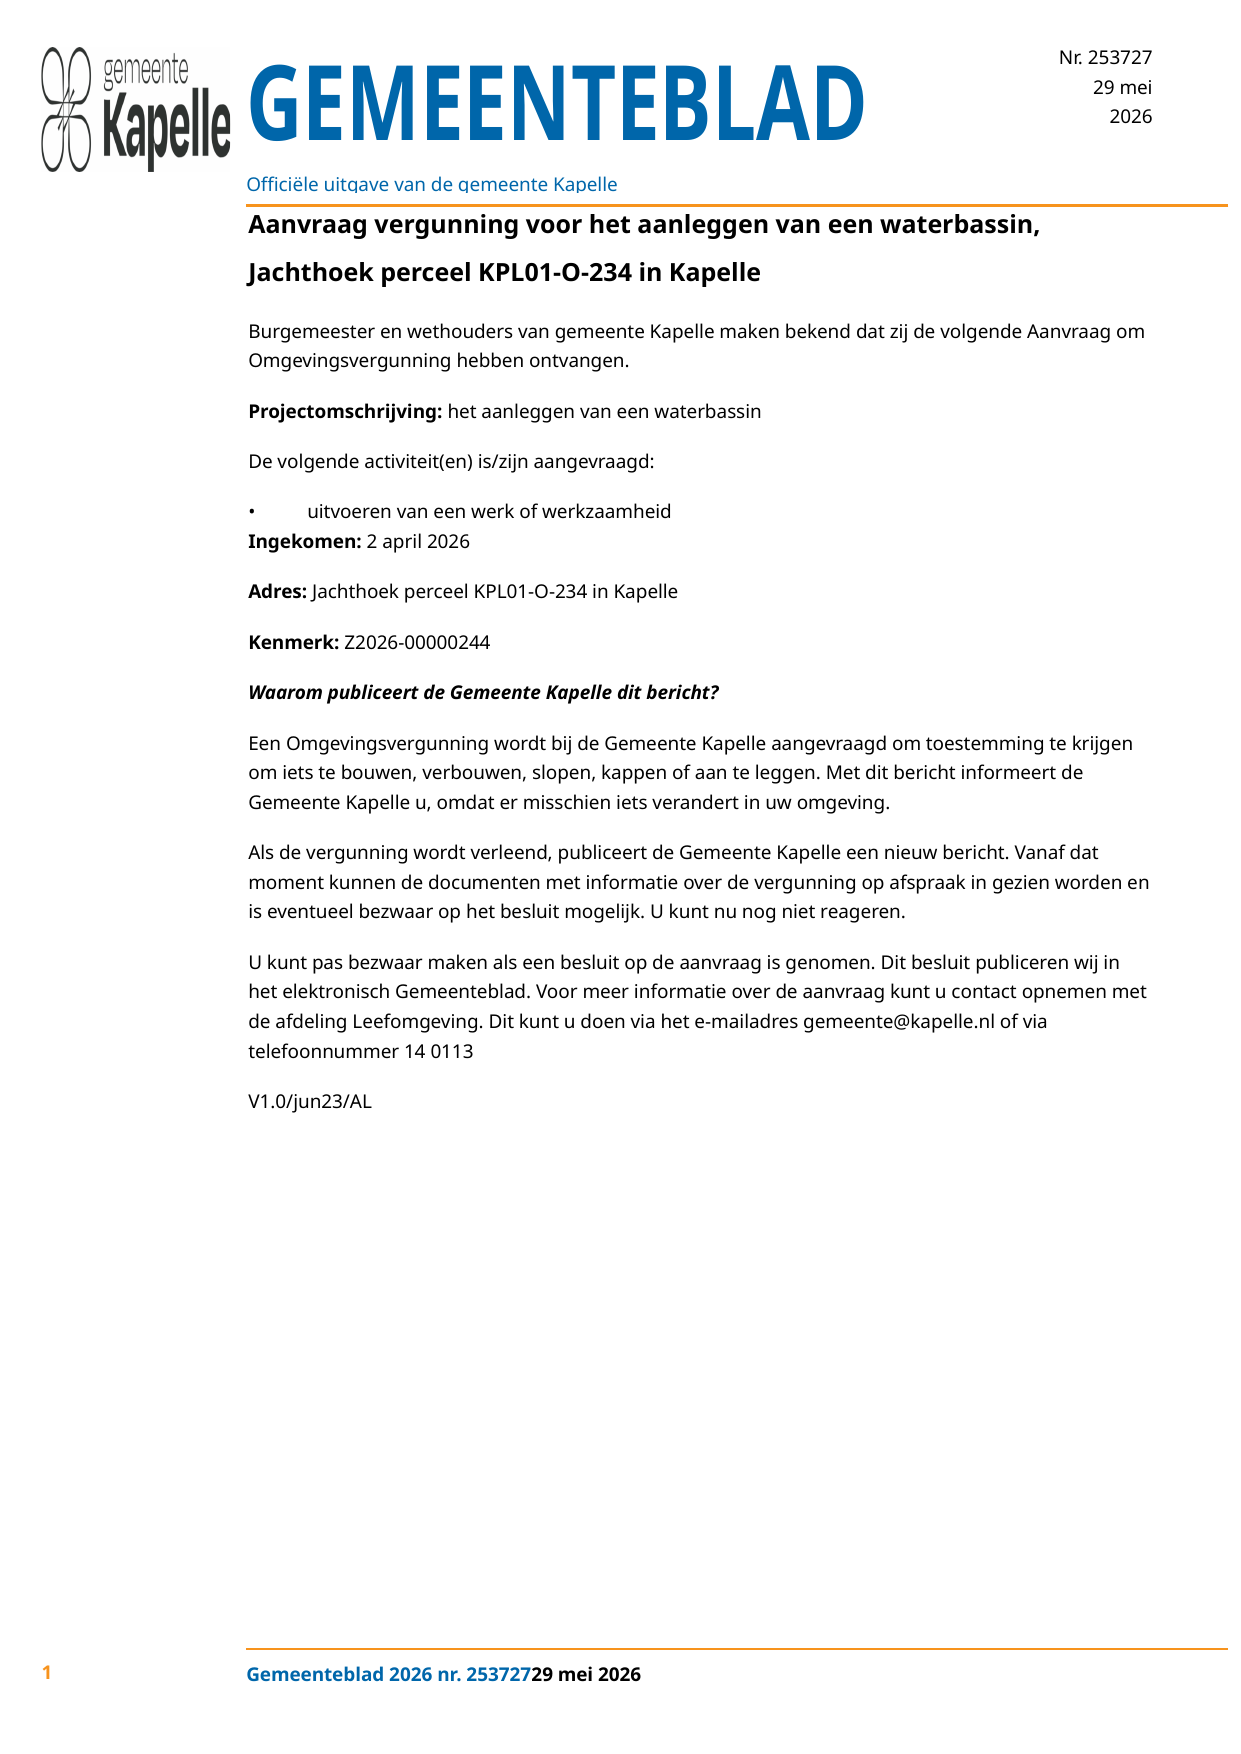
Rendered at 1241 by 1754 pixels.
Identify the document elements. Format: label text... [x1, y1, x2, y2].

text Een Omgevingsvergunning wordt bij de Gemeente Kapelle aangevraagd om toestemming te krijgen om iets te bouwen, verbouwen, slopen, kappen of aan te leggen. Met dit bericht informeert de Gemeente Kapelle u, omdat er misschien iets verandert in uw omgeving. [248, 730, 1152, 815]
text V1.0/jun23/AL [248, 1088, 1152, 1114]
text Burgemeester en wethouders van gemeente Kapelle maken bekend dat zij de volgende Aanvraag om Omgevingsvergunning hebben ontvangen. [248, 318, 1152, 373]
list uitvoeren van een werk of werkzaamheid [248, 499, 1152, 524]
text Projectomschrijving: het aanleggen van een waterbassin [248, 398, 1152, 424]
text Ingekomen: 2 april 2026 [248, 528, 1152, 554]
text Kenmerk: Z2026-00000244 [248, 629, 1152, 655]
text Aanvraag vergunning voor het aanleggen van een waterbassin, Jachthoek perceel KPL01-O-234 in Kapelle [248, 207, 1152, 288]
text De volgende activiteit(en) is/zijn aangevraagd: [248, 448, 1152, 474]
text Waarom publiceert de Gemeente Kapelle dit bericht? [248, 679, 1152, 705]
text Adres: Jachthoek perceel KPL01-O-234 in Kapelle [248, 579, 1152, 604]
picture [41, 47, 231, 172]
text Als de vergunning wordt verleend, publiceert de Gemeente Kapelle een nieuw bericht. Vanaf dat moment kunnen de documenten met informatie over de vergunning op afspraak in gezien worden en is eventueel bezwaar op het besluit mogelijk. U kunt nu nog niet reageren. [248, 839, 1152, 924]
text U kunt pas bezwaar maken als een besluit op de aanvraag is genomen. Dit besluit publiceren wij in het elektronisch Gemeenteblad. Voor meer informatie over de aanvraag kunt u contact opnemen met de afdeling Leefomgeving. Dit kunt u doen via het e-mailadres gemeente@kapelle.nl of via telefoonnummer 14 0113 [248, 949, 1152, 1064]
